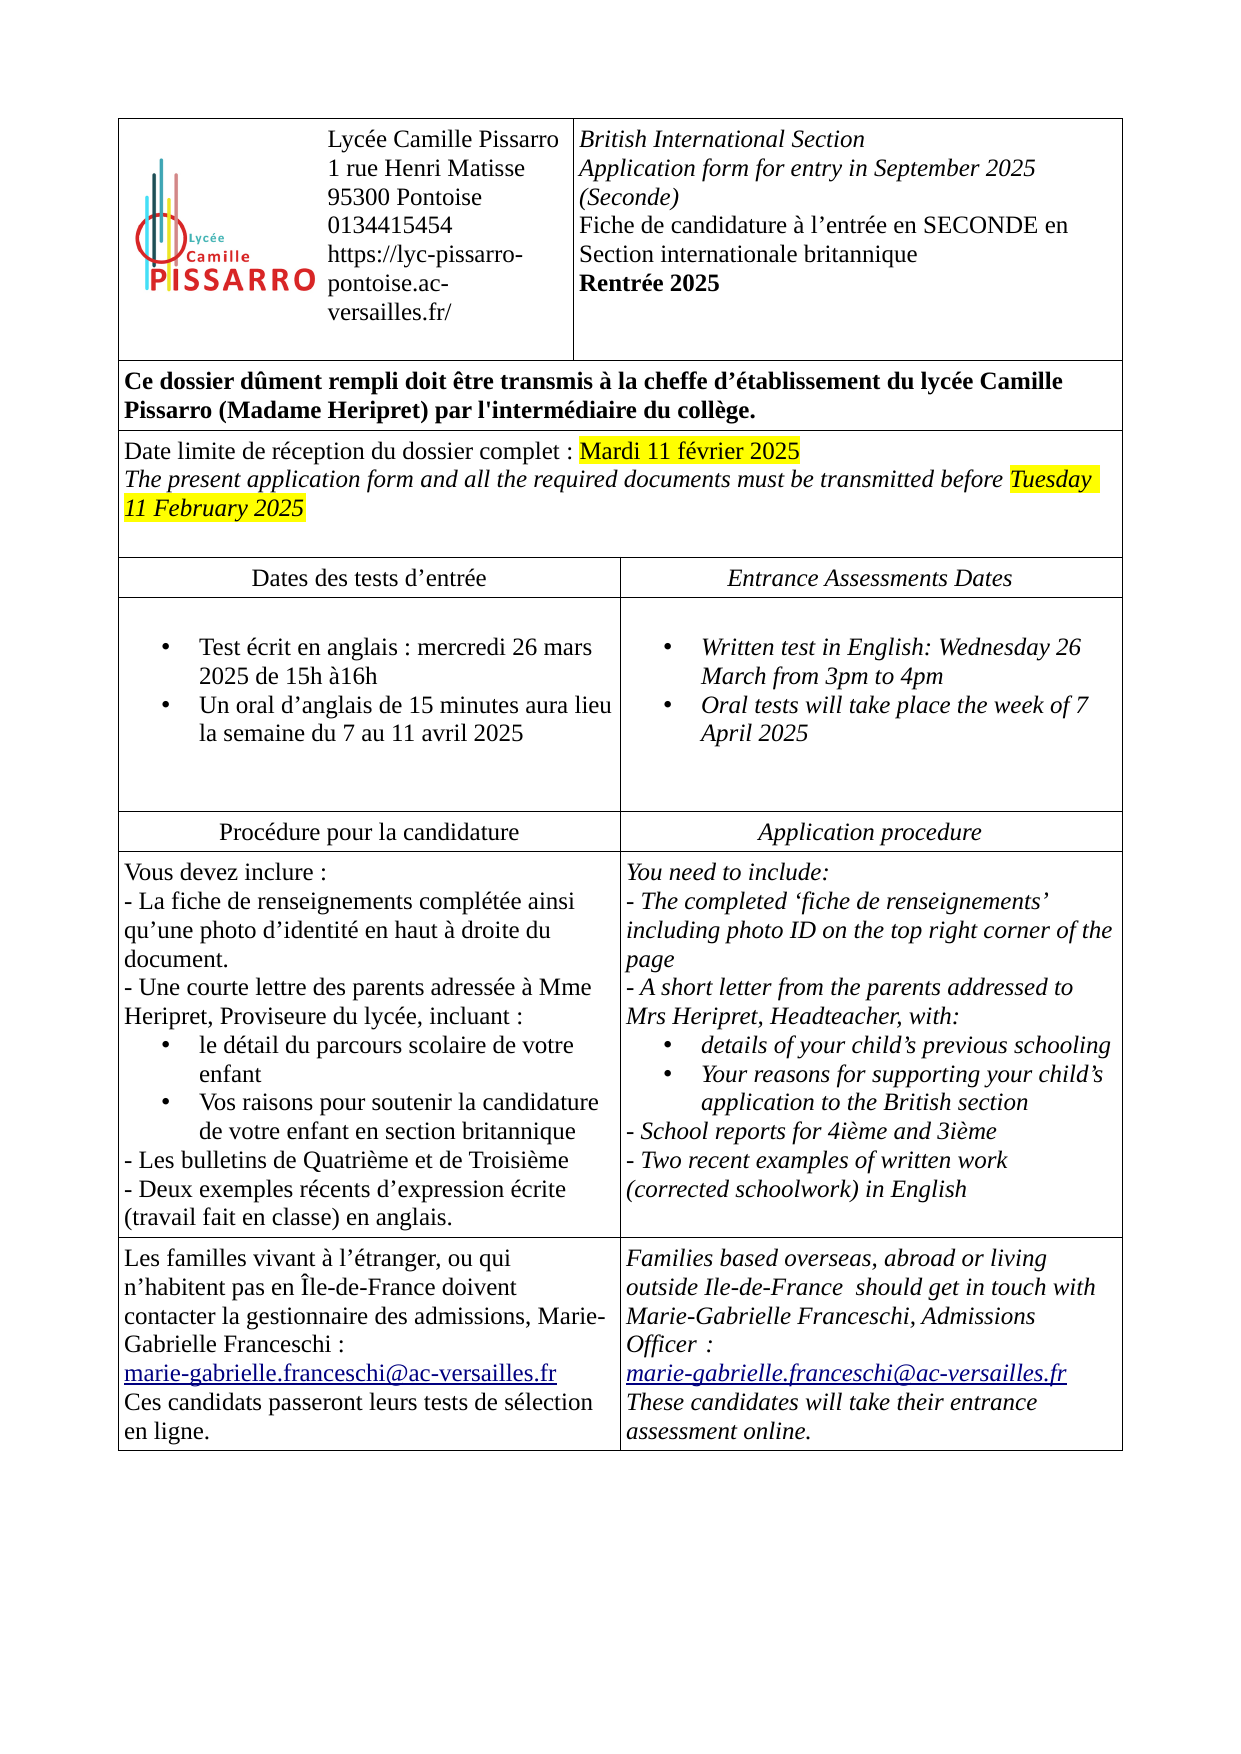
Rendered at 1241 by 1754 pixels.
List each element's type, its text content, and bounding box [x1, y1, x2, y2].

table_cell Ce dossier dûment rempli doit être transmis à la cheffe d’établissement du lycée Camille Pissarro (Madame Heripret) par l'intermédiaire du collège. [119, 361, 1122, 429]
table_cell Dates des tests d’entrée [119, 558, 620, 597]
table_cell Entrance Assessments Dates [621, 558, 1122, 597]
table_cell Les familles vivant à l’étranger, ou qui n’habitent pas en Île-de-France doivent contacter la gestionnaire des admissions, Marie-Gabrielle Franceschi : marie-gabrielle.franceschi@ac-versailles.fr Ces candidats passeront leurs tests de sélection en ligne. [119, 1238, 620, 1450]
table_cell Vous devez inclure : - La fiche de renseignements complétée ainsi qu’une photo d’identité en haut à droite du document. - Une courte lettre des parents adressée à Mme Heripret, Proviseure du lycée, incluant : le détail du parcours scolaire de votre enfant Vos raisons pour soutenir la candidature de votre enfant en section britannique - Les bulletins de Quatrième et de Troisième - Deux exemples récents d’expression écrite (travail fait en classe) en anglais. [119, 852, 620, 1237]
table_cell Procédure pour la candidature [119, 812, 620, 851]
table_cell Written test in English: Wednesday 26 March from 3pm to 4pm Oral tests will take place the week of 7 April 2025 [621, 598, 1122, 811]
table_cell You need to include: - The completed ‘fiche de renseignements’ including photo ID on the top right corner of the page - A short letter from the parents addressed to Mrs Heripret, Headteacher, with: details of your child’s previous schooling Your reasons for supporting your child’s application to the British section - School reports for 4ième and 3ième - Two recent examples of written work (corrected schoolwork) in English [621, 852, 1122, 1237]
table_cell Test écrit en anglais : mercredi 26 mars 2025 de 15h à16h Un oral d’anglais de 15 minutes aura lieu la semaine du 7 au 11 avril 2025 [119, 598, 620, 811]
table_cell Families based overseas, abroad or living outside Ile-de-France should get in touch with Marie-Gabrielle Franceschi, Admissions Officer : marie-gabrielle.franceschi@ac-versailles.fr These candidates will take their entrance assessment online. [621, 1238, 1122, 1450]
table_header British International Section Application form for entry in September 2025 (Seconde) Fiche de candidature à l’entrée en SECONDE en Section internationale britannique Rentrée 2025 [574, 119, 1122, 360]
table_header Lycée Camille Pissarro 1 rue Henri Matisse 95300 Pontoise 0134415454 https://lyc-pissarro-pontoise.ac-versailles.fr/ [119, 119, 573, 360]
table_cell Date limite de réception du dossier complet : Mardi 11 février 2025 The present application form and all the required documents must be transmitted before Tuesday 11 February 2025 [119, 431, 1122, 557]
table_cell Application procedure [621, 812, 1122, 851]
